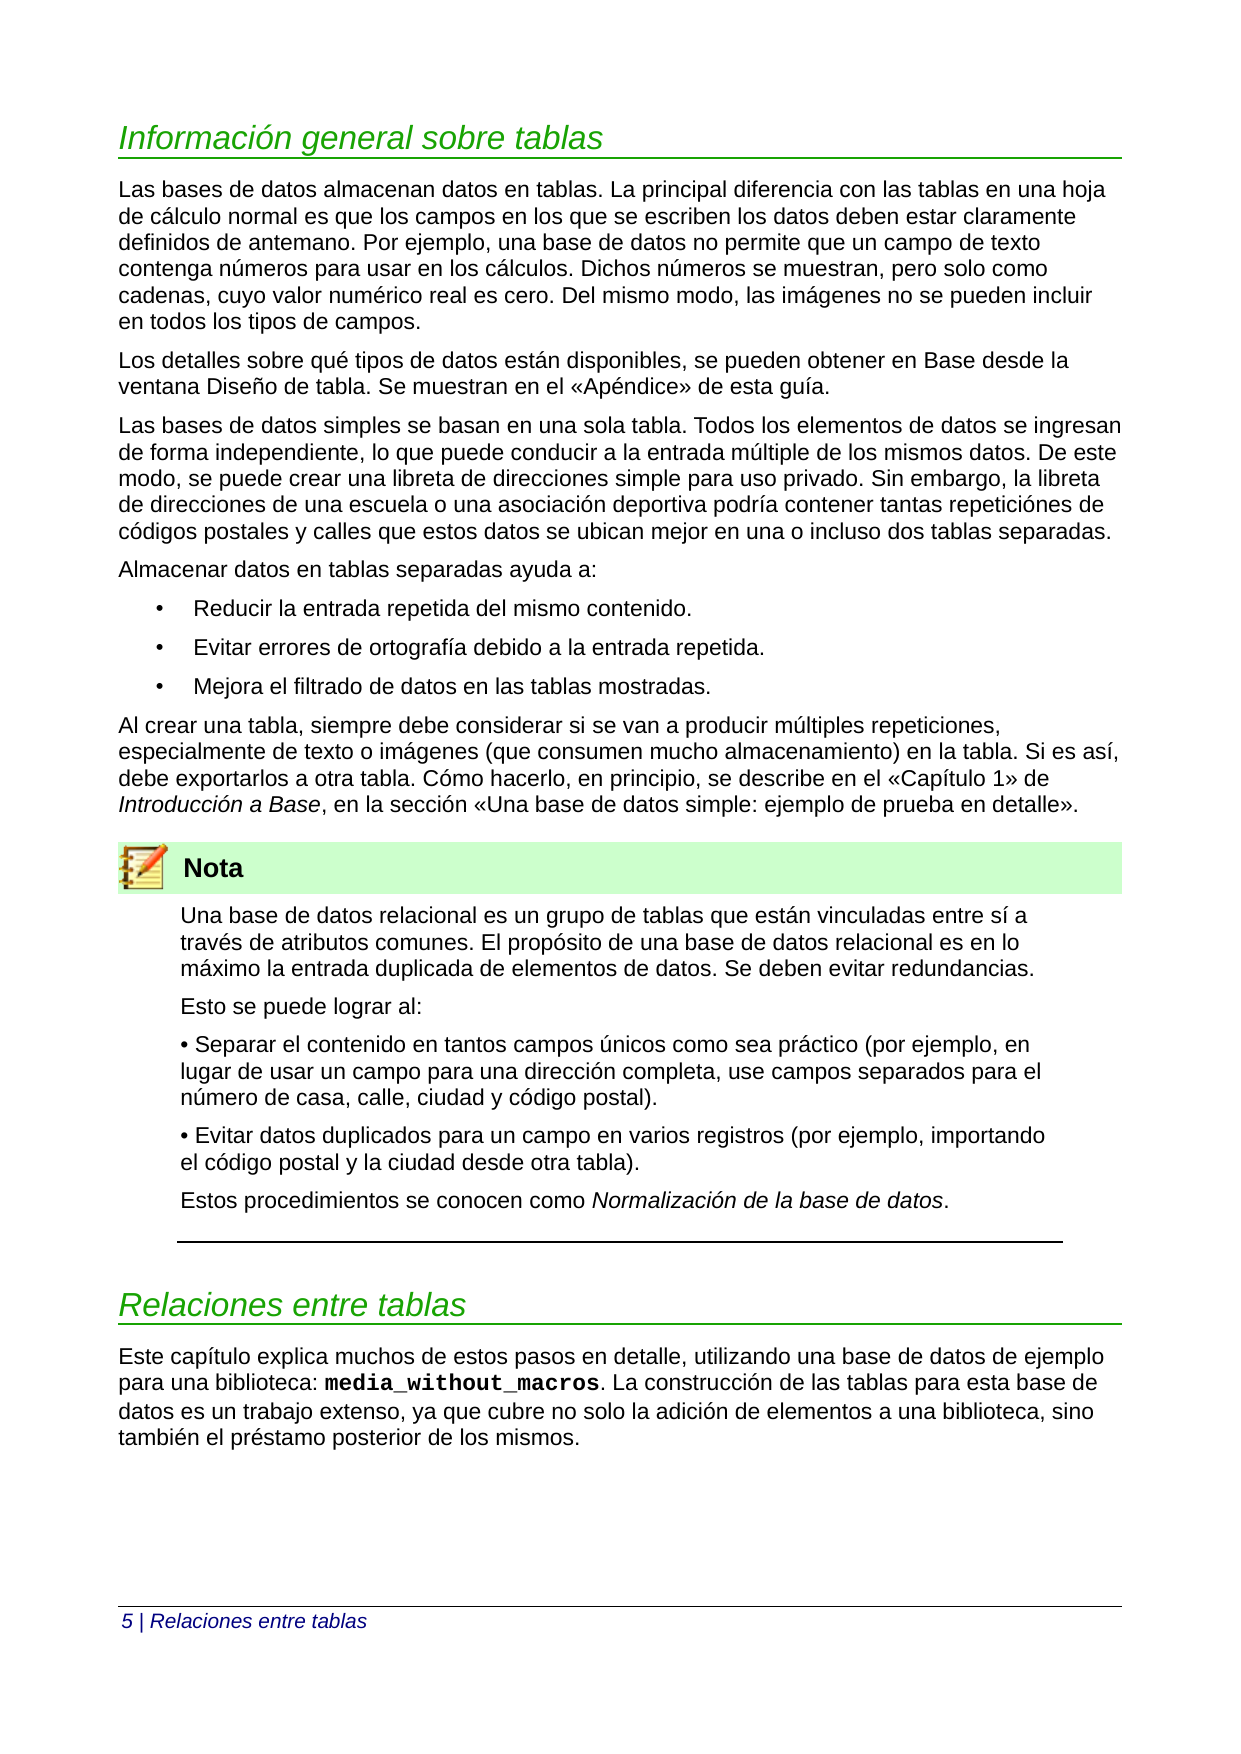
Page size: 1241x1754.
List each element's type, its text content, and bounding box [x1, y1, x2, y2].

text • Evitar datos duplicados para un campo en varios registros (por ejemplo, importando el código postal y la ciudad desde otra tabla). [177, 1119, 1063, 1175]
text • Separar el contenido en tantos campos únicos como sea práctico (por ejemplo, en lugar de usar un campo para una dirección completa, use campos separados para el número de casa, calle, ciudad y código postal). [177, 1028, 1063, 1111]
picture [119, 842, 170, 893]
text Una base de datos relacional es un grupo de tablas que están vinculadas entre sí a través de atributos comunes. El propósito de una base de datos relacional es en lo máximo la entrada duplicada de elementos de datos. Se deben evitar redundancias. [177, 899, 1063, 982]
subtitle Relaciones entre tablas [118, 1285, 1122, 1323]
subtitle Nota [118, 842, 1122, 894]
text Esto se puede lograr al: [177, 990, 1063, 1020]
list Reducir la entrada repetida del mismo contenido. [156, 595, 1122, 622]
list Evitar errores de ortografía debido a la entrada repetida. [156, 634, 1122, 661]
text Los detalles sobre qué tipos de datos están disponibles, se pueden obtener en Base desde la ventana Diseño de tabla. Se muestran en el «Apéndice» de esta guía. [118, 347, 1122, 400]
text Las bases de datos almacenan datos en tablas. La principal diferencia con las tablas en una hoja de cálculo normal es que los campos en los que se escriben los datos deben estar claramente definidos de antemano. Por ejemplo, una base de datos no permite que un campo de texto contenga números para usar en los cálculos. Dichos números se muestran, pero solo como cadenas, cuyo valor numérico real es cero. Del mismo modo, las imágenes no se pueden incluir en todos los tipos de campos. [118, 176, 1122, 334]
text Este capítulo explica muchos de estos pasos en detalle, utilizando una base de datos de ejemplo para una biblioteca: media_without_macros. La construcción de las tablas para esta base de datos es un trabajo extenso, ya que cubre no solo la adición de elementos a una biblioteca, sino también el préstamo posterior de los mismos. [118, 1343, 1122, 1450]
text Al crear una tabla, siempre debe considerar si se van a producir múltiples repeticiones, especialmente de texto o imágenes (que consumen mucho almacenamiento) en la tabla. Si es así, debe exportarlos a otra tabla. Cómo hacerlo, en principio, se describe en el «Capítulo 1» de Introducción a Base, en la sección «Una base de datos simple: ejemplo de prueba en detalle». [118, 712, 1122, 817]
subtitle Información general sobre tablas [118, 118, 1122, 157]
text Las bases de datos simples se basan en una sola tabla. Todos los elementos de datos se ingresan de forma independiente, lo que puede conducir a la entrada múltiple de los mismos datos. De este modo, se puede crear una libreta de direcciones simple para uso privado. Sin embargo, la libreta de direcciones de una escuela o una asociación deportiva podría contener tantas repeticiónes de códigos postales y calles que estos datos se ubican mejor en una o incluso dos tablas separadas. [118, 412, 1122, 544]
text Almacenar datos en tablas separadas ayuda a: [118, 556, 1122, 583]
text Estos procedimientos se conocen como Normalización de la base de datos. [177, 1184, 1063, 1216]
list Mejora el filtrado de datos en las tablas mostradas. [156, 673, 1122, 699]
